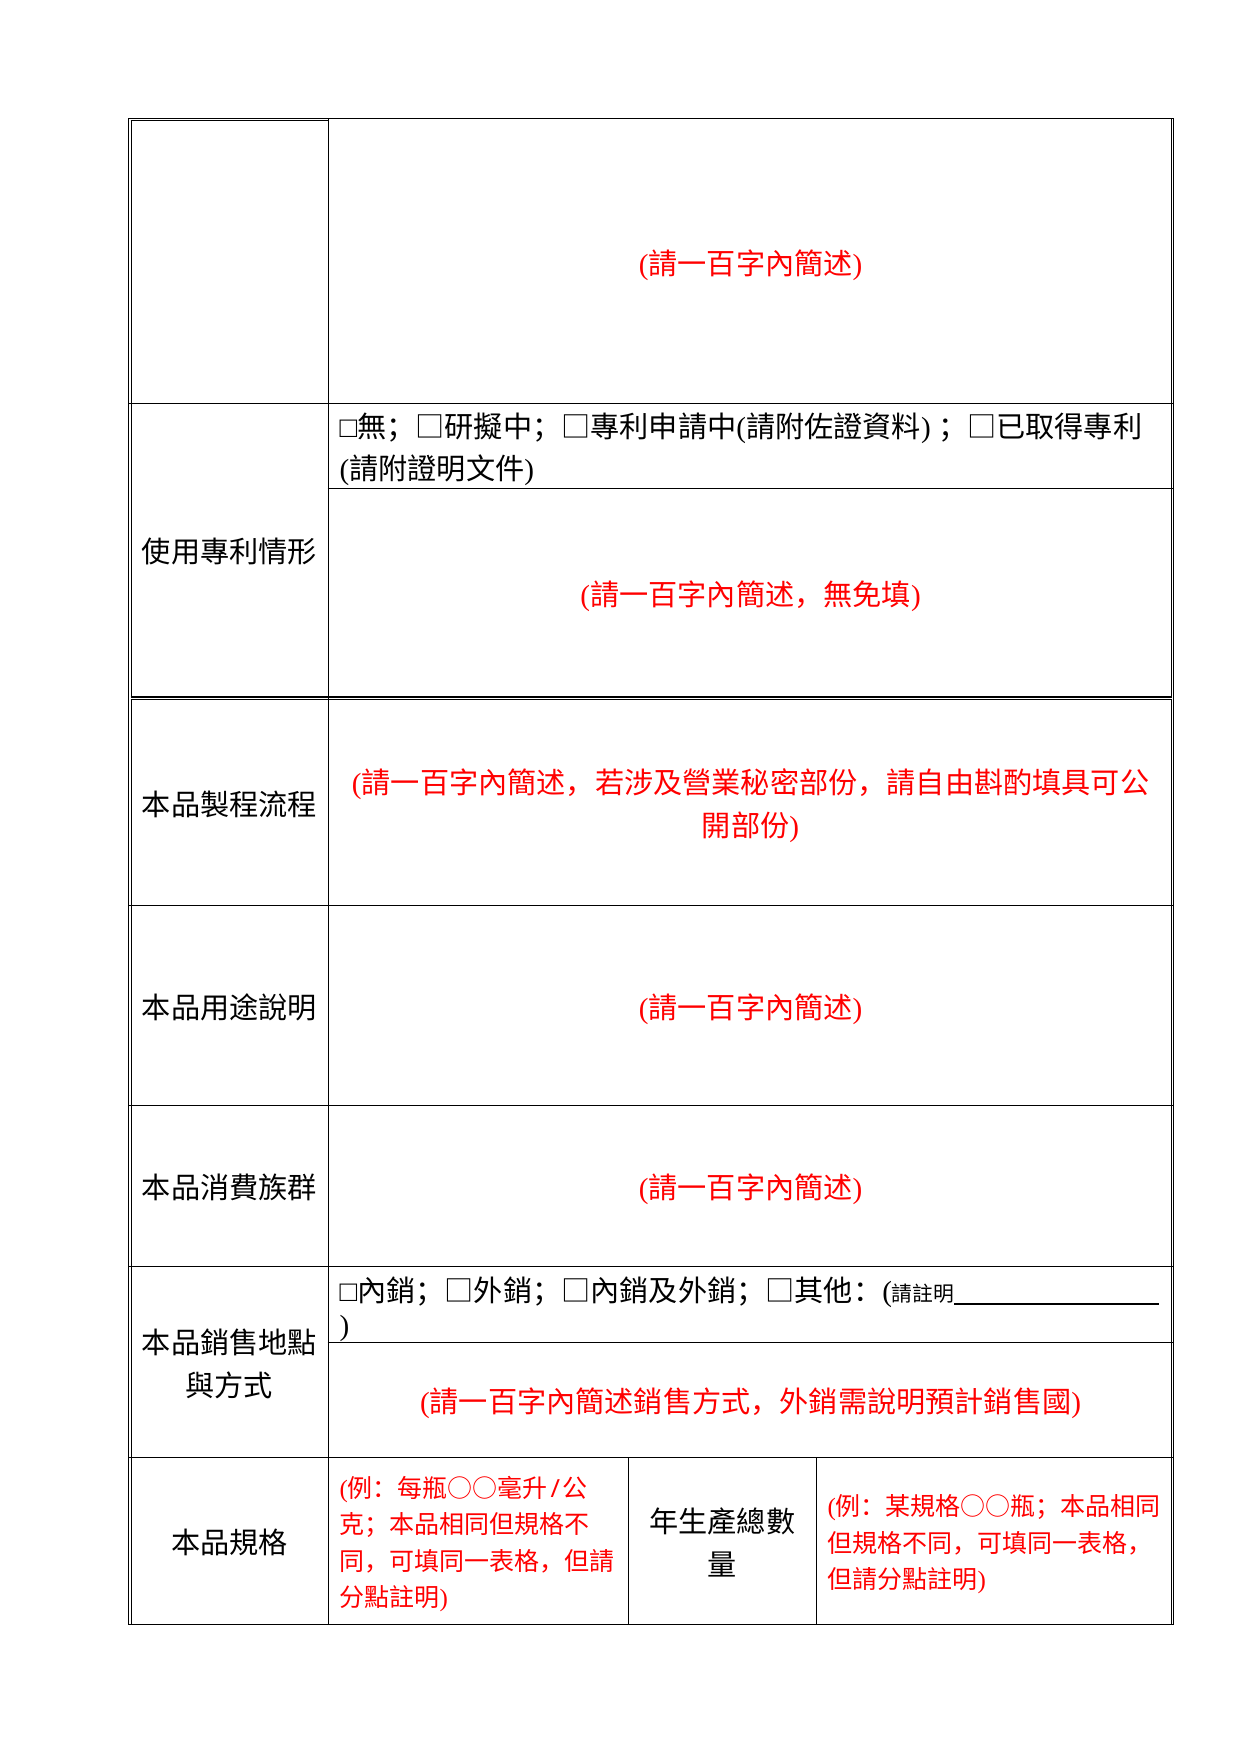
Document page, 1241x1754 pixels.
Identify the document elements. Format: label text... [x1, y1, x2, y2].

table_cell (例：某規格○○瓶；本品相同但規格不同，可填同一表格，但請分點註明) [817, 1458, 1171, 1624]
table_cell (請一百字內簡述，無免填) [329, 489, 1171, 696]
table_cell 本品製程流程 [132, 700, 328, 905]
table_cell (請一百字內簡述) [329, 906, 1171, 1105]
table_cell (請一百字內簡述) [329, 119, 1171, 402]
table_cell 本品規格 [132, 1458, 328, 1624]
table_cell □無；□研擬中；□專利申請中(請附佐證資料) ；□已取得專利(請附證明文件) [329, 404, 1171, 488]
table_cell (例：每瓶○○毫升/公克；本品相同但規格不同，可填同一表格，但請分點註明) [329, 1458, 628, 1624]
table_cell (請一百字內簡述) [329, 1106, 1171, 1266]
table_cell 本品消費族群 [132, 1106, 328, 1266]
table_cell [132, 121, 328, 402]
table_cell (請一百字內簡述銷售方式，外銷需說明預計銷售國) [329, 1343, 1171, 1457]
table_cell 本品用途說明 [132, 906, 328, 1105]
table_cell 本品銷售地點與方式 [132, 1267, 328, 1457]
table_cell 年生產總數量 [629, 1458, 816, 1624]
table_cell (請一百字內簡述，若涉及營業秘密部份，請自由斟酌填具可公開部份) [329, 700, 1171, 905]
table_cell 使用專利情形 [132, 404, 328, 696]
table_cell □內銷；□外銷；□內銷及外銷；□其他：(請註明 ) [329, 1267, 1171, 1342]
